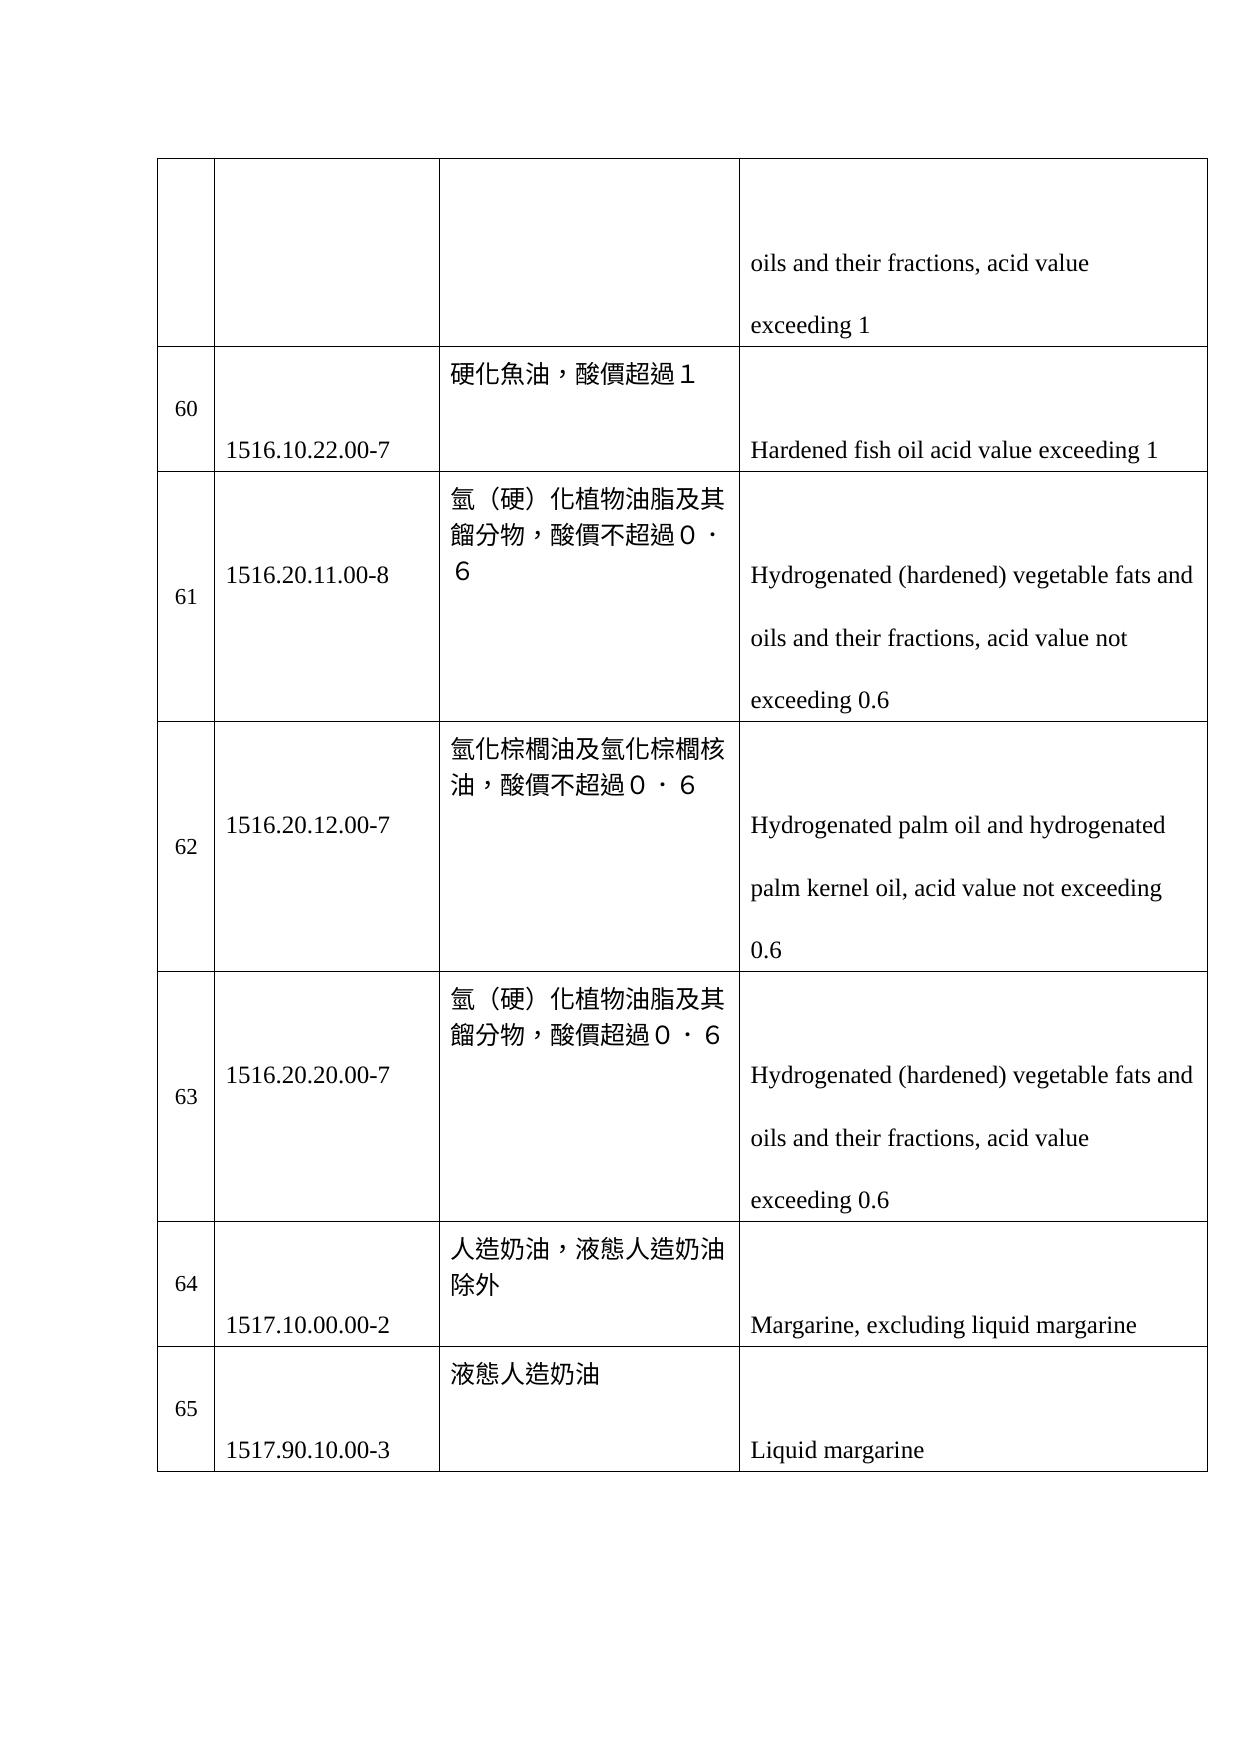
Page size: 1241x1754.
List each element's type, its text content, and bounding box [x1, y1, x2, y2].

table_cell Liquid margarine [740, 1347, 1207, 1471]
table_cell 1516.20.20.00-7 [215, 972, 439, 1221]
table_cell 1516.10.22.00-7 [215, 347, 439, 471]
table_cell 氫（硬）化植物油脂及其餾分物，酸價不超過０．６ [440, 472, 739, 721]
table_cell [440, 159, 739, 346]
table_cell Hydrogenated (hardened) vegetable fats and oils and their fractions, acid value exceeding 0.6 [740, 972, 1207, 1221]
table_cell 1516.20.12.00-7 [215, 722, 439, 971]
table_cell 1517.10.00.00-2 [215, 1222, 439, 1346]
table_cell Margarine, excluding liquid margarine [740, 1222, 1207, 1346]
table_cell 64 [158, 1222, 214, 1346]
table_cell 1517.90.10.00-3 [215, 1347, 439, 1471]
table_cell 氫化棕櫚油及氫化棕櫚核油，酸價不超過０．６ [440, 722, 739, 971]
table_cell 液態人造奶油 [440, 1347, 739, 1471]
table_cell oils and their fractions, acid value exceeding 1 [740, 159, 1207, 346]
table_cell 61 [158, 472, 214, 721]
table_cell Hydrogenated (hardened) vegetable fats and oils and their fractions, acid value not exceeding 0.6 [740, 472, 1207, 721]
table_cell 60 [158, 347, 214, 471]
table_cell Hardened fish oil acid value exceeding 1 [740, 347, 1207, 471]
table_cell 62 [158, 722, 214, 971]
table_cell 63 [158, 972, 214, 1221]
table_cell [158, 159, 214, 346]
table_cell 硬化魚油，酸價超過１ [440, 347, 739, 471]
table_cell Hydrogenated palm oil and hydrogenated palm kernel oil, acid value not exceeding 0.6 [740, 722, 1207, 971]
table_cell [215, 159, 439, 346]
table_cell 65 [158, 1347, 214, 1471]
table_cell 氫（硬）化植物油脂及其餾分物，酸價超過０．６ [440, 972, 739, 1221]
table_cell 人造奶油，液態人造奶油除外 [440, 1222, 739, 1346]
table_cell 1516.20.11.00-8 [215, 472, 439, 721]
